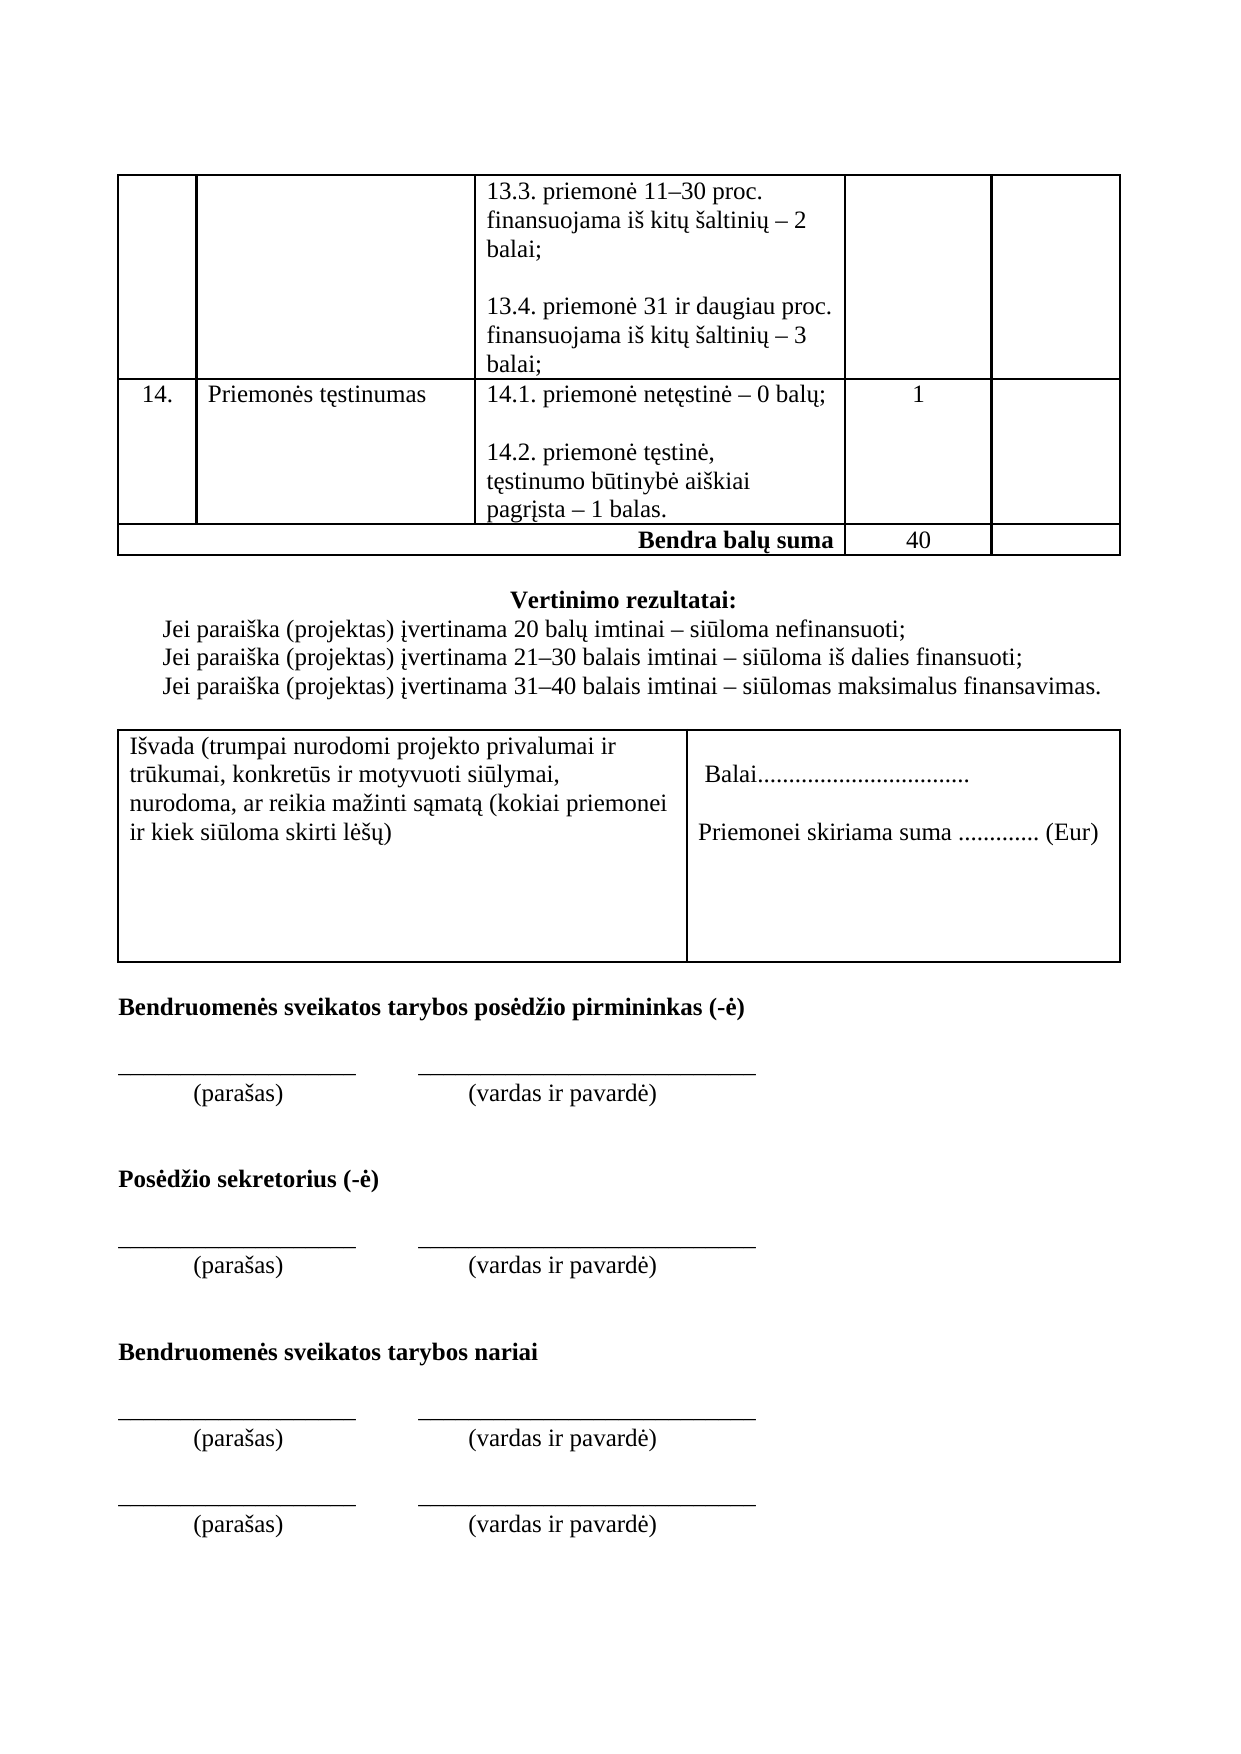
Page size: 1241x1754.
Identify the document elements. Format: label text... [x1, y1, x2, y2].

text Jei paraiška (projektas) įvertinama 21–30 balais imtinai – siūloma iš dalies finansuoti; [118, 642, 1122, 671]
table_header Išvada (trumpai nurodomi projekto privalumai ir trūkumai, konkretūs ir motyvuoti siūlymai, nurodoma, ar reikia mažinti sąmatą (kokiai priemonei ir kiek siūloma skirti lėšų) [119, 731, 686, 961]
text ___________________ ___________________________ [118, 1394, 1122, 1423]
table_cell 14.1. priemonė netęstinė – 0 balų; 14.2. priemonė tęstinė, tęstinumo būtinybė aiškiai pagrįsta – 1 balas. [476, 380, 844, 523]
table_cell Priemonės tęstinumas [198, 380, 474, 523]
text (parašas) (vardas ir pavardė) [193, 1250, 1122, 1279]
text (parašas) (vardas ir pavardė) [193, 1078, 1122, 1107]
table_cell [119, 176, 195, 377]
text (parašas) (vardas ir pavardė) [193, 1423, 1122, 1452]
text Jei paraiška (projektas) įvertinama 20 balų imtinai – siūloma nefinansuoti; [118, 614, 1122, 642]
table_cell 13.3. priemonė 11–30 proc. finansuojama iš kitų šaltinių – 2 balai; 13.4. priemonė 31 ir daugiau proc. finansuojama iš kitų šaltinių – 3 balai; [476, 176, 844, 377]
text (parašas) (vardas ir pavardė) [193, 1509, 1122, 1538]
table_cell 14. [119, 380, 195, 523]
table_cell [198, 176, 474, 377]
table_cell 1 [846, 380, 990, 523]
table_cell [846, 176, 990, 377]
text Bendruomenės sveikatos tarybos posėdžio pirmininkas (-ė) [118, 992, 1122, 1020]
table_cell 40 [846, 525, 990, 554]
text Jei paraiška (projektas) įvertinama 31–40 balais imtinai – siūlomas maksimalus finansavimas. [118, 671, 1122, 700]
text Bendruomenės sveikatos tarybos nariai [118, 1337, 1122, 1365]
subtitle Vertinimo rezultatai: [118, 585, 1122, 614]
text ___________________ ___________________________ [118, 1222, 1122, 1250]
text ___________________ ___________________________ [118, 1049, 1122, 1078]
table_header Balai.................................. Priemonei skiriama suma ............. (Eur) [688, 731, 1119, 961]
text ___________________ ___________________________ [118, 1480, 1122, 1509]
table_cell [993, 380, 1119, 523]
text Posėdžio sekretorius (-ė) [118, 1164, 1122, 1193]
table_cell Bendra balų suma [119, 525, 844, 554]
table_cell [993, 176, 1119, 377]
table_cell [993, 525, 1119, 554]
